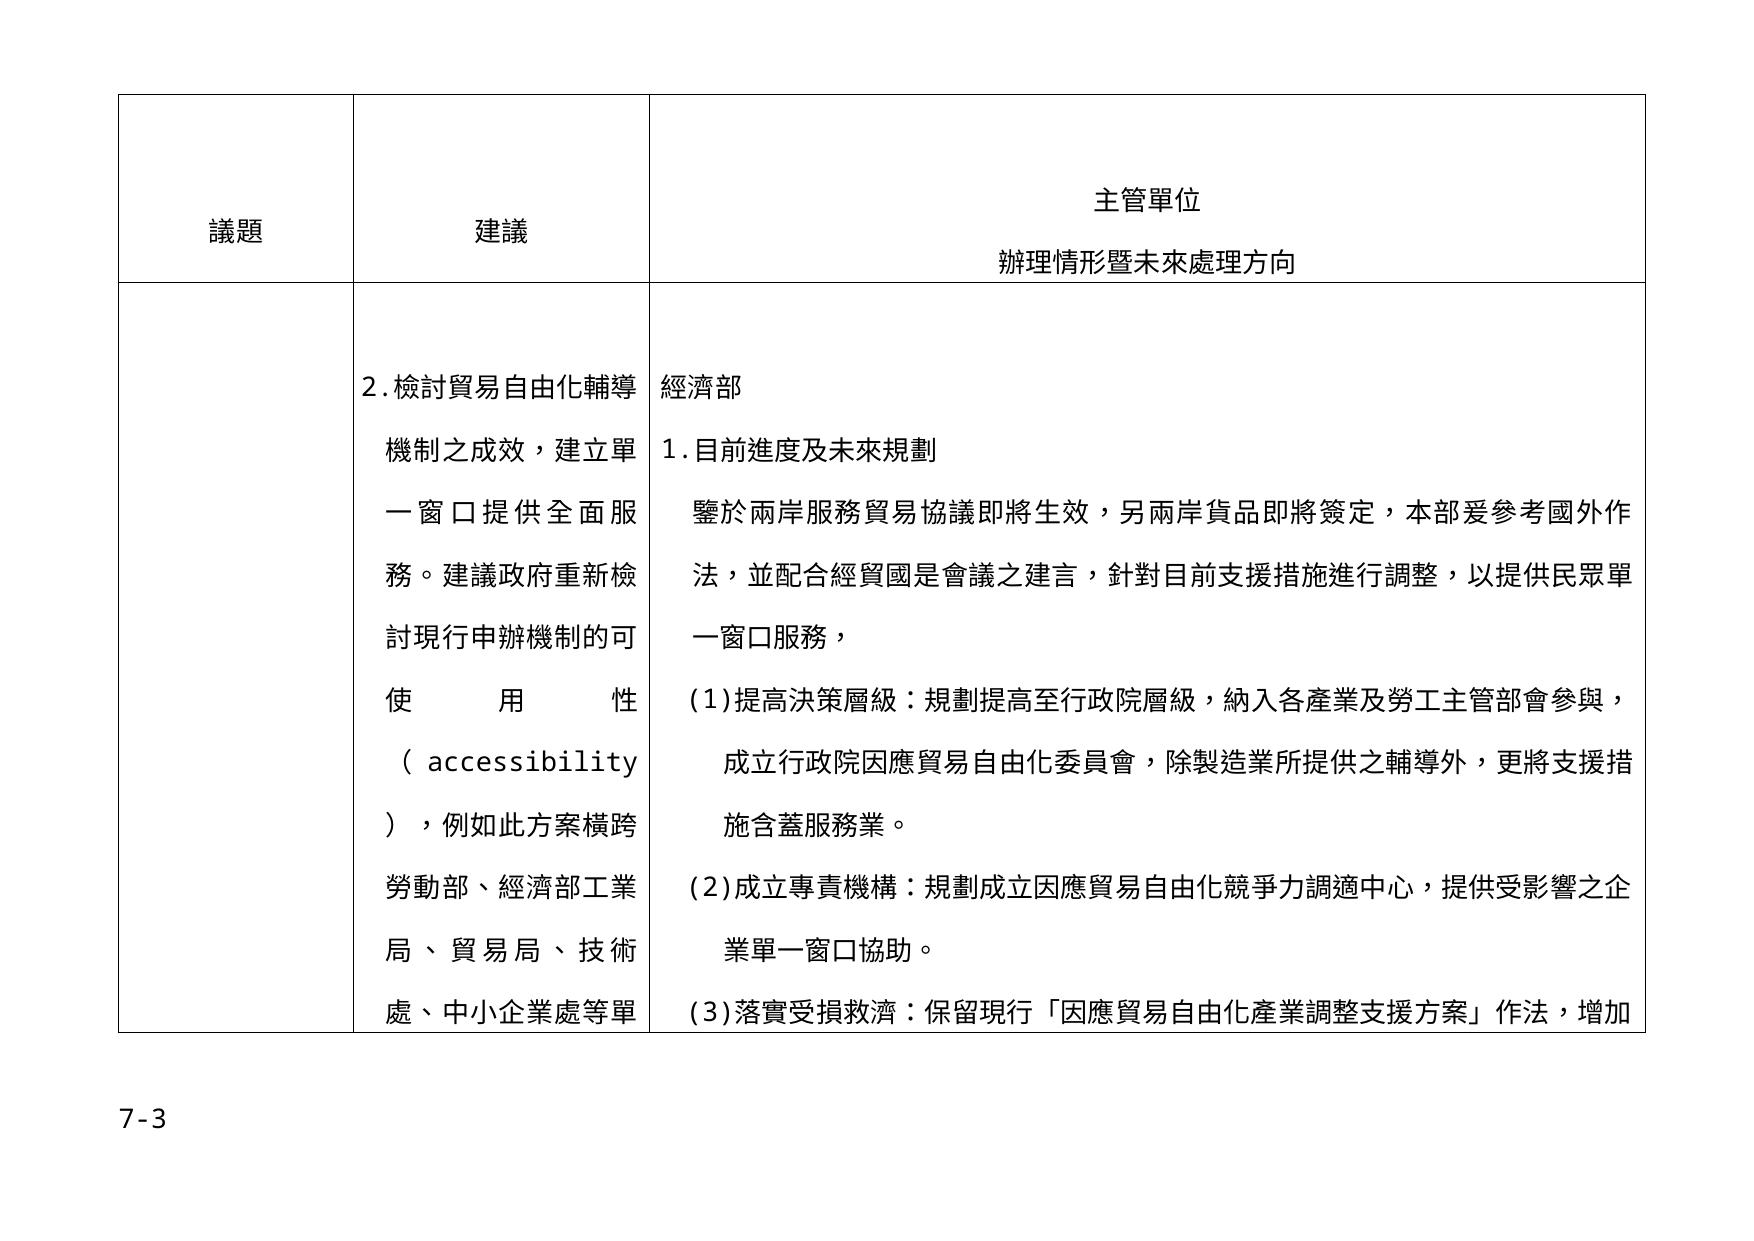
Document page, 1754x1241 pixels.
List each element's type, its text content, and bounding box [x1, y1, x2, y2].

table_cell 經濟部 1.目前進度及未來規劃 鑒於兩岸服務貿易協議即將生效，另兩岸貨品即將簽定，本部爰參考國外作法，並配合經貿國是會議之建言，針對目前支援措施進行調整，以提供民眾單一窗口服務， (1)提高決策層級：規劃提高至行政院層級，納入各產業及勞工主管部會參與，成立行政院因應貿易自由化委員會，除製造業所提供之輔導外，更將支援措施含蓋服務業。 (2)成立專責機構：規劃成立因應貿易自由化競爭力調適中心，提供受影響之企業單一窗口協助。 (3)落實受損救濟：保留現行「因應貿易自由化產業調整支援方案」作法，增加 [650, 283, 1645, 1032]
table_cell 2.檢討貿易自由化輔導機制之成效，建立單一窗口提供全面服務。建議政府重新檢討現行申辦機制的可使用性（accessibility），例如此方案橫跨勞動部、經濟部工業局、貿易局、技術處、中小企業處等單 [354, 283, 649, 1032]
table_header 議題 [119, 95, 353, 282]
table_header 建議 [354, 95, 649, 282]
table_cell [119, 283, 353, 1032]
table_header 主管單位 辦理情形暨未來處理方向 [650, 95, 1645, 282]
